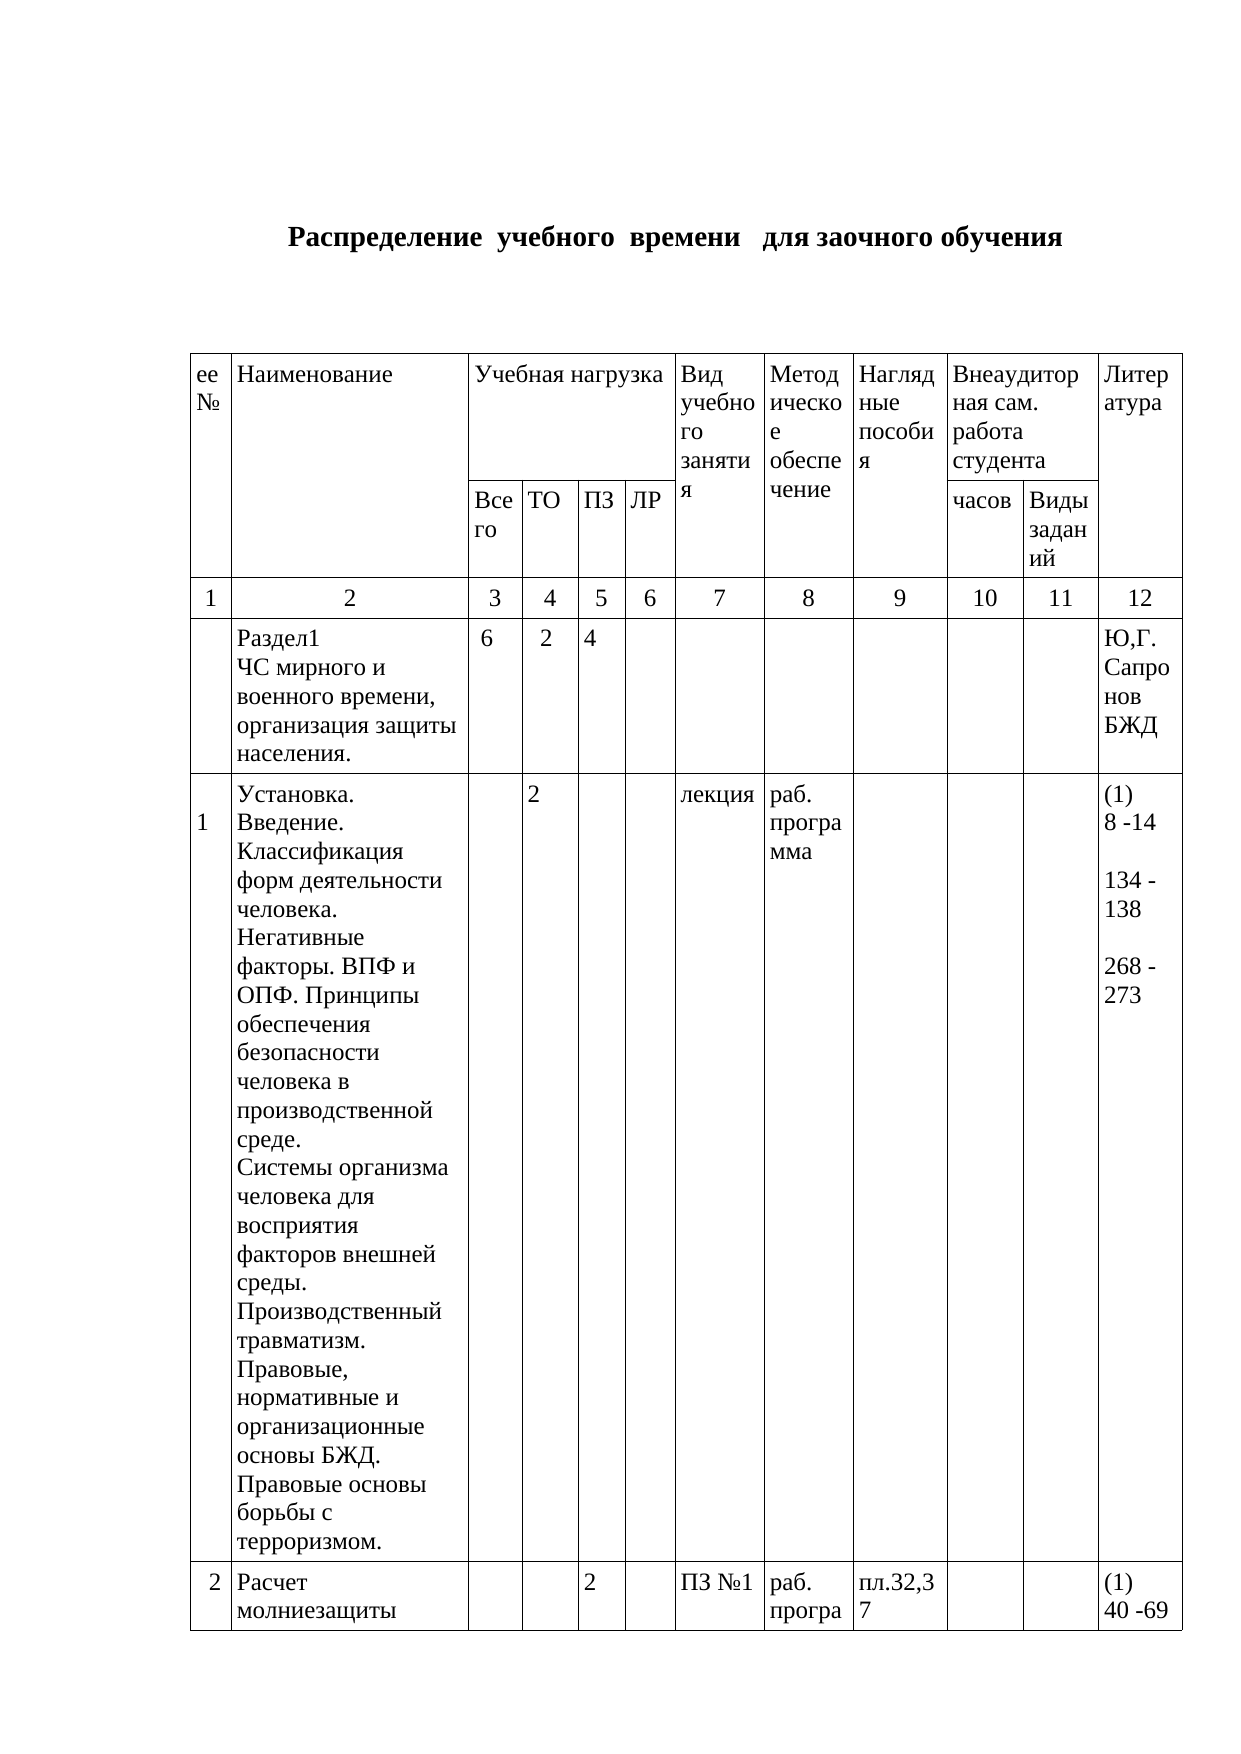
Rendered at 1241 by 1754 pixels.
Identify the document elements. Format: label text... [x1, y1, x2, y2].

table_header Литература [1099, 354, 1182, 577]
table_cell [626, 619, 675, 773]
table_cell ПЗ [579, 481, 625, 577]
table_cell ТО [523, 481, 578, 577]
table_cell Расчет молниезащиты [232, 1562, 468, 1630]
table_cell [469, 1562, 522, 1630]
table_cell Всего [469, 481, 522, 577]
table_cell [854, 774, 947, 1561]
table_cell раб. програ [765, 1562, 853, 1630]
table_cell 1 [191, 774, 231, 1561]
table_cell [948, 774, 1023, 1561]
table_cell 11 [1024, 578, 1098, 618]
table_cell [765, 619, 853, 773]
table_header ее№ [191, 354, 231, 577]
table_cell пл.32,37 [854, 1562, 947, 1630]
table_cell [626, 1562, 675, 1630]
table_cell 2 [191, 1562, 231, 1630]
table_cell ЛР [626, 481, 675, 577]
table_cell [676, 619, 764, 773]
table_cell 12 [1099, 578, 1182, 618]
table_cell 10 [948, 578, 1023, 618]
table_cell 4 [523, 578, 578, 618]
table_cell 4 [579, 619, 625, 773]
table_cell лекция [676, 774, 764, 1561]
table_cell Ю,Г. Сапронов БЖД [1099, 619, 1182, 773]
table_cell 9 [854, 578, 947, 618]
table_cell [1024, 1562, 1098, 1630]
table_cell 2 [232, 578, 468, 618]
table_cell [626, 774, 675, 1561]
table_cell [191, 619, 231, 773]
table_header Учебная нагрузка [469, 354, 675, 479]
table_header Внеаудиторная сам. работа студента [948, 354, 1098, 479]
table_cell [1024, 774, 1098, 1561]
table_cell [854, 619, 947, 773]
table_cell 2 [523, 619, 578, 773]
table_cell 5 [579, 578, 625, 618]
table_cell (1) 40 -69 [1099, 1562, 1182, 1630]
table_cell 6 [469, 619, 522, 773]
table_cell 8 [765, 578, 853, 618]
table_header Вид учебного занятия [676, 354, 764, 577]
table_cell (1) 8 -14 134 -138 268 -273 [1099, 774, 1182, 1561]
table_cell [1024, 619, 1098, 773]
table_cell Раздел1 ЧС мирного и военного времени, организация защиты населения. [232, 619, 468, 773]
table_cell 2 [523, 774, 578, 1561]
table_cell часов [948, 481, 1023, 577]
table_cell раб. программа [765, 774, 853, 1561]
table_cell 2 [579, 1562, 625, 1630]
table_cell [579, 774, 625, 1561]
table_cell 1 [191, 578, 231, 618]
table_cell Установка. Введение. Классификация форм деятельности человека. Негативные факторы. ВПФ и ОПФ. Принципы обеспечения безопасности человека в производственной среде. Системы организма человека для восприятия факторов внешней среды. Производственный травматизм. Правовые, нормативные и организационные основы БЖД. Правовые основы борьбы с терроризмом. [232, 774, 468, 1561]
table_header Методическое обеспечение [765, 354, 853, 577]
table_header Наименование [232, 354, 468, 577]
table_cell 6 [626, 578, 675, 618]
table_cell 3 [469, 578, 522, 618]
table_cell [523, 1562, 578, 1630]
table_cell [469, 774, 522, 1561]
text Распределение учебного времени для заочного обучения [177, 219, 1152, 252]
table_cell Виды заданий [1024, 481, 1098, 577]
table_cell [948, 619, 1023, 773]
table_header Наглядные пособия [854, 354, 947, 577]
table_cell [948, 1562, 1023, 1630]
table_cell ПЗ №1 [676, 1562, 764, 1630]
table_cell 7 [676, 578, 764, 618]
